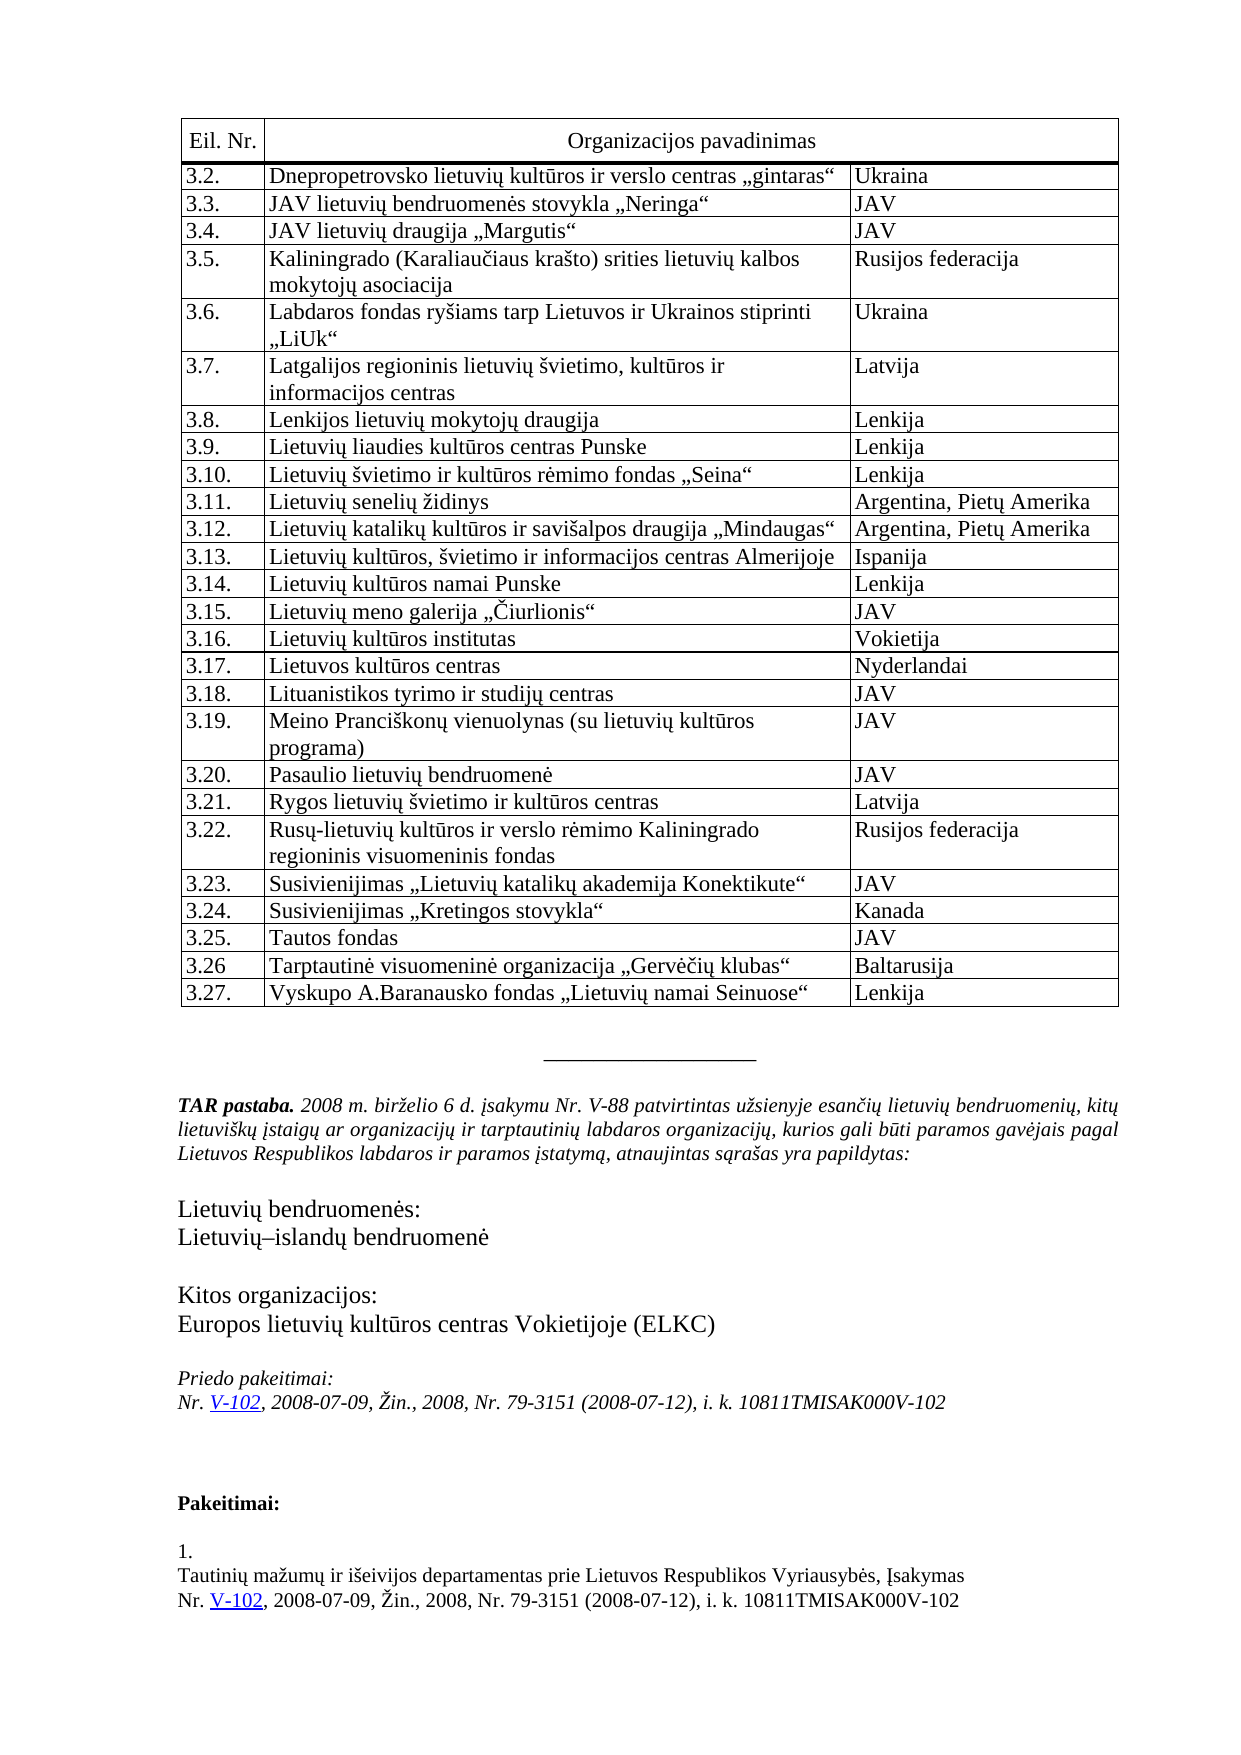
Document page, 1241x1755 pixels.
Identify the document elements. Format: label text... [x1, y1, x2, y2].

table_cell Labdaros fondas ryšiams tarp Lietuvos ir Ukrainos stiprinti „LiUk“ [265, 299, 850, 351]
table_cell JAV [851, 680, 1118, 706]
table_cell Lietuvių švietimo ir kultūros rėmimo fondas „Seina“ [265, 461, 850, 487]
table_cell JAV [851, 707, 1118, 760]
table_cell Latgalijos regioninis lietuvių švietimo, kultūros ir informacijos centras [265, 352, 850, 405]
table_cell 3.23. [182, 870, 264, 896]
table_cell Lietuvių meno galerija „Čiurlionis“ [265, 598, 850, 624]
table_cell Vokietija [851, 625, 1118, 651]
table_cell 3.16. [182, 625, 264, 651]
table_cell 3.9. [182, 433, 264, 460]
table_cell Susivienijimas „Kretingos stovykla“ [265, 897, 850, 923]
table_cell JAV [851, 217, 1118, 244]
table_cell 3.20. [182, 761, 264, 787]
text Nr. V-102, 2008-07-09, Žin., 2008, Nr. 79-3151 (2008-07-12), i. k. 10811TMISAK000V-102 [177, 1587, 1122, 1612]
table_cell Argentina, Pietų Amerika [851, 488, 1118, 514]
table_cell 3.21. [182, 789, 264, 815]
text Lietuvių–islandų bendruomenė [177, 1222, 1122, 1251]
text Nr. V-102, 2008-07-09, Žin., 2008, Nr. 79-3151 (2008-07-12), i. k. 10811TMISAK000V-102 [177, 1390, 1122, 1414]
table_cell Rygos lietuvių švietimo ir kultūros centras [265, 789, 850, 815]
table_cell JAV lietuvių draugija „Margutis“ [265, 217, 850, 244]
table_cell Tarptautinė visuomeninė organizacija „Gervėčių klubas“ [265, 952, 850, 978]
table_cell Pasaulio lietuvių bendruomenė [265, 761, 850, 787]
table_cell 3.11. [182, 488, 264, 514]
text 1. [177, 1539, 1122, 1563]
text _________________ [177, 1035, 1122, 1064]
table_cell Lenkija [851, 433, 1118, 460]
table_cell Vyskupo A.Baranausko fondas „Lietuvių namai Seinuose“ [265, 979, 850, 1006]
table_cell Lenkija [851, 406, 1118, 432]
table_cell Lenkija [851, 461, 1118, 487]
table_cell Latvija [851, 352, 1118, 405]
table_cell 3.25. [182, 924, 264, 951]
table_cell 3.8. [182, 406, 264, 432]
table_cell Dnepropetrovsko lietuvių kultūros ir verslo centras „gintaras“ [265, 165, 850, 189]
table_cell 3.2. [182, 165, 264, 189]
table_cell Susivienijimas „Lietuvių katalikų akademija Konektikute“ [265, 870, 850, 896]
table_cell Rusijos federacija [851, 816, 1118, 868]
text Kitos organizacijos: [177, 1280, 1122, 1309]
table_header Eil. Nr. [182, 119, 264, 161]
table_cell Lietuvių liaudies kultūros centras Punske [265, 433, 850, 460]
table_cell Rusijos federacija [851, 245, 1118, 297]
table_cell Lietuvos kultūros centras [265, 653, 850, 679]
table_cell Ukraina [851, 165, 1118, 189]
table_cell Argentina, Pietų Amerika [851, 516, 1118, 542]
table_cell Nyderlandai [851, 653, 1118, 679]
table_cell 3.18. [182, 680, 264, 706]
table_cell Lenkija [851, 570, 1118, 597]
table_cell 3.12. [182, 516, 264, 542]
text Lietuvių bendruomenės: [177, 1194, 1122, 1222]
table_cell 3.3. [182, 190, 264, 216]
table_cell Lenkija [851, 979, 1118, 1006]
table_cell 3.13. [182, 543, 264, 569]
table_cell Meino Pranciškonų vienuolynas (su lietuvių kultūros programa) [265, 707, 850, 760]
table_cell Baltarusija [851, 952, 1118, 978]
table_cell Lietuvių katalikų kultūros ir savišalpos draugija „Mindaugas“ [265, 516, 850, 542]
table_cell 3.6. [182, 299, 264, 351]
table_cell Kanada [851, 897, 1118, 923]
table_header Organizacijos pavadinimas [265, 119, 1118, 161]
table_cell Latvija [851, 789, 1118, 815]
table_cell 3.14. [182, 570, 264, 597]
table_cell Lietuvių kultūros, švietimo ir informacijos centras Almerijoje [265, 543, 850, 569]
table_cell JAV [851, 598, 1118, 624]
table_cell JAV [851, 924, 1118, 951]
table_cell JAV [851, 870, 1118, 896]
table_cell Kaliningrado (Karaliaučiaus krašto) srities lietuvių kalbos mokytojų asociacija [265, 245, 850, 297]
text Priedo pakeitimai: [177, 1366, 1122, 1390]
table_cell Lietuvių kultūros namai Punske [265, 570, 850, 597]
table_cell 3.24. [182, 897, 264, 923]
text Pakeitimai: [177, 1491, 1122, 1515]
table_cell JAV [851, 190, 1118, 216]
table_cell Lenkijos lietuvių mokytojų draugija [265, 406, 850, 432]
table_cell 3.4. [182, 217, 264, 244]
table_cell JAV [851, 761, 1118, 787]
table_cell 3.15. [182, 598, 264, 624]
table_cell Lituanistikos tyrimo ir studijų centras [265, 680, 850, 706]
table_cell Lietuvių senelių židinys [265, 488, 850, 514]
table_cell 3.26 [182, 952, 264, 978]
table_cell Lietuvių kultūros institutas [265, 625, 850, 651]
table_cell Ispanija [851, 543, 1118, 569]
text Europos lietuvių kultūros centras Vokietijoje (ELKC) [177, 1309, 1122, 1337]
table_cell 3.10. [182, 461, 264, 487]
table_cell 3.19. [182, 707, 264, 760]
table_cell Rusų-lietuvių kultūros ir verslo rėmimo Kaliningrado regioninis visuomeninis fondas [265, 816, 850, 868]
table_cell 3.5. [182, 245, 264, 297]
table_cell 3.7. [182, 352, 264, 405]
table_cell 3.27. [182, 979, 264, 1006]
text Tautinių mažumų ir išeivijos departamentas prie Lietuvos Respublikos Vyriausybės, Įsakymas [177, 1563, 1122, 1587]
table_cell 3.17. [182, 653, 264, 679]
table_cell 3.22. [182, 816, 264, 868]
table_cell Tautos fondas [265, 924, 850, 951]
text TAR pastaba. 2008 m. birželio 6 d. įsakymu Nr. V-88 patvirtintas užsienyje esančių lietuvių bendruomenių, kitų lietuviškų įstaigų ar organizacijų ir tarptautinių labdaros organizacijų, kurios gali būti paramos gavėjais pagal Lietuvos Respublikos labdaros ir paramos įstatymą, atnaujintas sąrašas yra papildytas: [177, 1093, 1122, 1165]
table_cell JAV lietuvių bendruomenės stovykla „Neringa“ [265, 190, 850, 216]
table_cell Ukraina [851, 299, 1118, 351]
